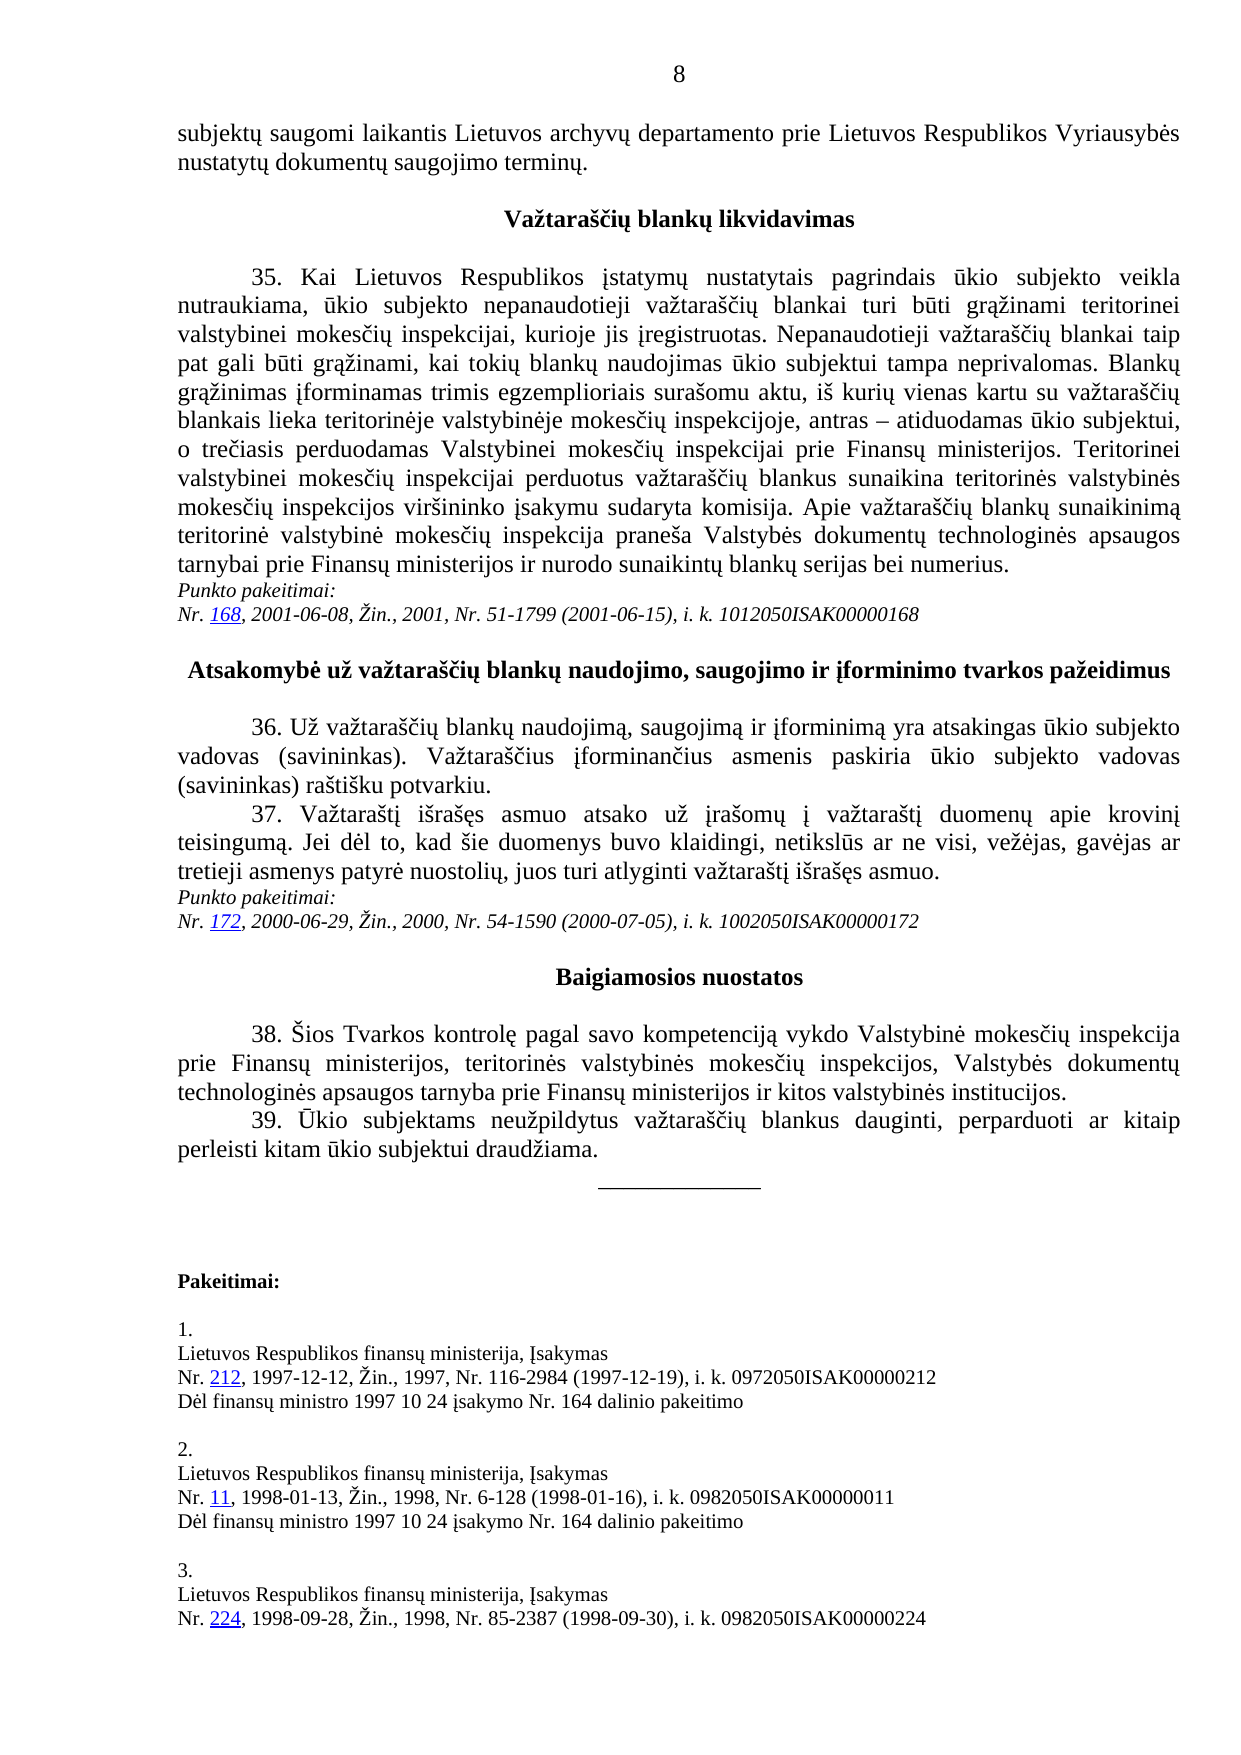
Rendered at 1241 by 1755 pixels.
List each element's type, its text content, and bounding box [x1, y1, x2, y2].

text Punkto pakeitimai: [177, 885, 1181, 909]
text subjektų saugomi laikantis Lietuvos archyvų departamento prie Lietuvos Respublikos Vyriausybės nustatytų dokumentų saugojimo terminų. [177, 118, 1181, 176]
text 2. [177, 1437, 1181, 1461]
text Punkto pakeitimai: [177, 578, 1181, 602]
text Nr. 11, 1998-01-13, Žin., 1998, Nr. 6-128 (1998-01-16), i. k. 0982050ISAK00000011 [177, 1485, 1181, 1509]
text Baigiamosios nuostatos [177, 962, 1181, 991]
text Nr. 212, 1997-12-12, Žin., 1997, Nr. 116-2984 (1997-12-19), i. k. 0972050ISAK00000212 [177, 1365, 1181, 1389]
text Dėl finansų ministro 1997 10 24 įsakymo Nr. 164 dalinio pakeitimo [177, 1509, 1181, 1533]
text 36. Už važtaraščių blankų naudojimą, saugojimą ir įforminimą yra atsakingas ūkio subjekto vadovas (savininkas). Važtaraščius įforminančius asmenis paskiria ūkio subjekto vadovas (savininkas) raštišku potvarkiu. [177, 712, 1181, 799]
text Atsakomybė už važtaraščių blankų naudojimo, saugojimo ir įforminimo tvarkos pažeidimus [177, 655, 1181, 684]
text Nr. 172, 2000-06-29, Žin., 2000, Nr. 54-1590 (2000-07-05), i. k. 1002050ISAK00000172 [177, 909, 1181, 933]
text Nr. 224, 1998-09-28, Žin., 1998, Nr. 85-2387 (1998-09-30), i. k. 0982050ISAK00000224 [177, 1606, 1181, 1630]
text Lietuvos Respublikos finansų ministerija, Įsakymas [177, 1341, 1181, 1365]
text 1. [177, 1317, 1181, 1341]
text Dėl finansų ministro 1997 10 24 įsakymo Nr. 164 dalinio pakeitimo [177, 1389, 1181, 1413]
text _____________ [177, 1163, 1181, 1192]
text Lietuvos Respublikos finansų ministerija, Įsakymas [177, 1461, 1181, 1485]
text 38. Šios Tvarkos kontrolę pagal savo kompetenciją vykdo Valstybinė mokesčių inspekcija prie Finansų ministerijos, teritorinės valstybinės mokesčių inspekcijos, Valstybės dokumentų technologinės apsaugos tarnyba prie Finansų ministerijos ir kitos valstybinės institucijos. [177, 1019, 1181, 1106]
text Važtaraščių blankų likvidavimas [177, 204, 1181, 233]
text Nr. 168, 2001-06-08, Žin., 2001, Nr. 51-1799 (2001-06-15), i. k. 1012050ISAK00000168 [177, 602, 1181, 626]
text Lietuvos Respublikos finansų ministerija, Įsakymas [177, 1582, 1181, 1606]
text 39. Ūkio subjektams neužpildytus važtaraščių blankus dauginti, perparduoti ar kitaip perleisti kitam ūkio subjektui draudžiama. [177, 1106, 1181, 1163]
text Pakeitimai: [177, 1269, 1181, 1293]
text 35. Kai Lietuvos Respublikos įstatymų nustatytais pagrindais ūkio subjekto veikla nutraukiama, ūkio subjekto nepanaudotieji važtaraščių blankai turi būti grąžinami teritorinei valstybinei mokesčių inspekcijai, kurioje jis įregistruotas. Nepanaudotieji važtaraščių blankai taip pat gali būti grąžinami, kai tokių blankų naudojimas ūkio subjektui tampa neprivalomas. Blankų grąžinimas įforminamas trimis egzemplioriais surašomu aktu, iš kurių vienas kartu su važtaraščių blankais lieka teritorinėje valstybinėje mokesčių inspekcijoje, antras – atiduodamas ūkio subjektui, o trečiasis perduodamas Valstybinei mokesčių inspekcijai prie Finansų ministerijos. Teritorinei valstybinei mokesčių inspekcijai perduotus važtaraščių blankus sunaikina teritorinės valstybinės mokesčių inspekcijos viršininko įsakymu sudaryta komisija. Apie važtaraščių blankų sunaikinimą teritorinė valstybinė mokesčių inspekcija praneša Valstybės dokumentų technologinės apsaugos tarnybai prie Finansų ministerijos ir nurodo sunaikintų blankų serijas bei numerius. [177, 262, 1181, 578]
text 37. Važtaraštį išrašęs asmuo atsako už įrašomų į važtaraštį duomenų apie krovinį teisingumą. Jei dėl to, kad šie duomenys buvo klaidingi, netikslūs ar ne visi, vežėjas, gavėjas ar tretieji asmenys patyrė nuostolių, juos turi atlyginti važtaraštį išrašęs asmuo. [177, 799, 1181, 885]
text 3. [177, 1557, 1181, 1582]
